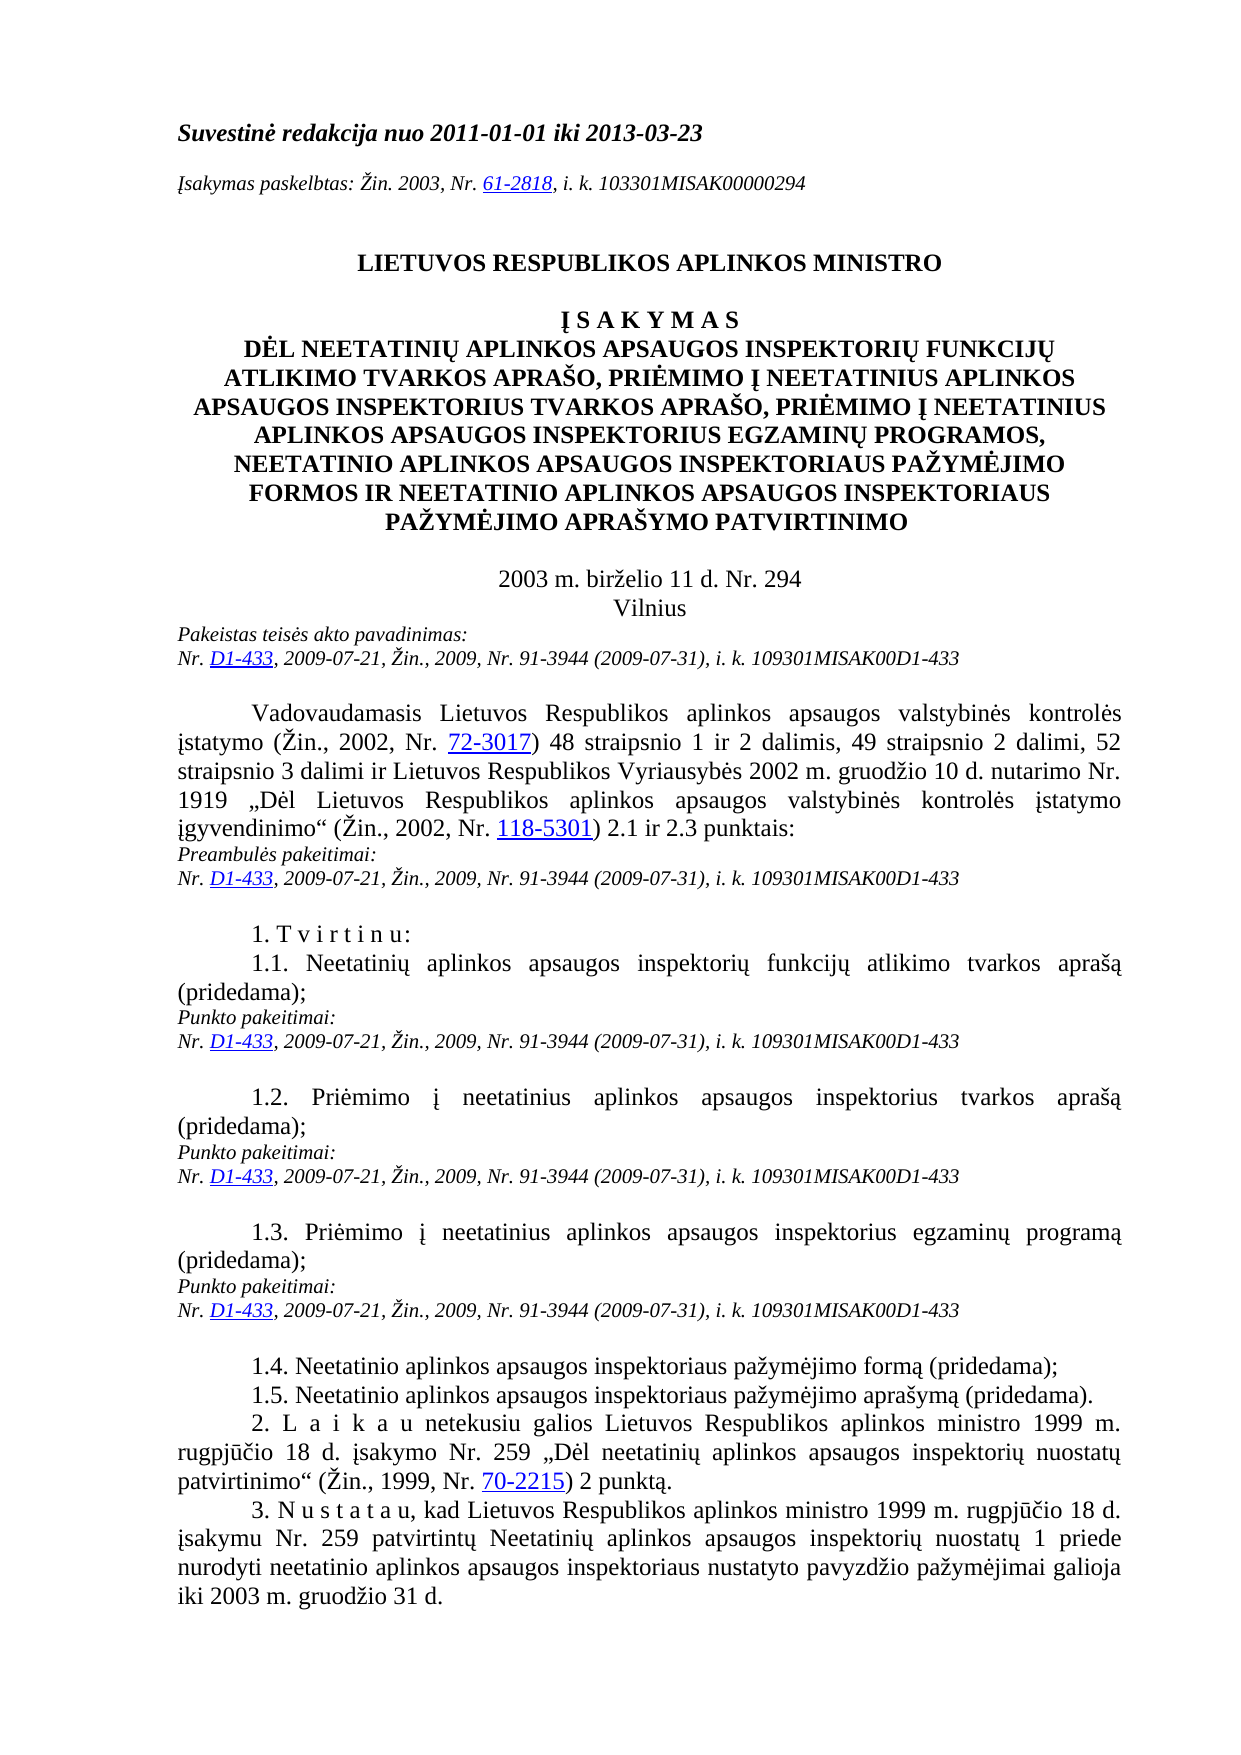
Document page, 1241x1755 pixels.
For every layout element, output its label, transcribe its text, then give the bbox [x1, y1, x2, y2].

text LIETUVOS RESPUBLIKOS APLINKOS MINISTRO [177, 248, 1122, 277]
text 1.1. Neetatinių aplinkos apsaugos inspektorių funkcijų atlikimo tvarkos aprašą (pridedama); [177, 948, 1122, 1005]
text Suvestinė redakcija nuo 2011-01-01 iki 2013-03-23 [177, 118, 1122, 147]
text Nr. D1-433, 2009-07-21, Žin., 2009, Nr. 91-3944 (2009-07-31), i. k. 109301MISAK00D1-433 [177, 646, 1122, 670]
text Nr. D1-433, 2009-07-21, Žin., 2009, Nr. 91-3944 (2009-07-31), i. k. 109301MISAK00D1-433 [177, 1029, 1122, 1053]
text 1.2. Priėmimo į neetatinius aplinkos apsaugos inspektorius tvarkos aprašą (pridedama); [177, 1082, 1122, 1140]
text 2003 m. birželio 11 d. Nr. 294 [177, 564, 1122, 593]
text Punkto pakeitimai: [177, 1140, 1122, 1164]
text Preambulės pakeitimai: [177, 842, 1122, 866]
text 3. Nustatau, kad Lietuvos Respublikos aplinkos ministro 1999 m. rugpjūčio 18 d. įsakymu Nr. 259 patvirtintų Neetatinių aplinkos apsaugos inspektorių nuostatų 1 priede nurodyti neetatinio aplinkos apsaugos inspektoriaus nustatyto pavyzdžio pažymėjimai galioja iki 2003 m. gruodžio 31 d. [177, 1495, 1122, 1610]
text 1.5. Neetatinio aplinkos apsaugos inspektoriaus pažymėjimo aprašymą (pridedama). [177, 1380, 1122, 1408]
text 1.3. Priėmimo į neetatinius aplinkos apsaugos inspektorius egzaminų programą (pridedama); [177, 1217, 1122, 1274]
text Punkto pakeitimai: [177, 1005, 1122, 1029]
text 2. L a i k a u netekusiu galios Lietuvos Respublikos aplinkos ministro 1999 m. rugpjūčio 18 d. įsakymo Nr. 259 „Dėl neetatinių aplinkos apsaugos inspektorių nuostatų patvirtinimo“ (Žin., 1999, Nr. 70-2215) 2 punktą. [177, 1408, 1122, 1495]
text Įsakymas paskelbtas: Žin. 2003, Nr. 61-2818, i. k. 103301MISAK00000294 [177, 171, 1122, 195]
text Nr. D1-433, 2009-07-21, Žin., 2009, Nr. 91-3944 (2009-07-31), i. k. 109301MISAK00D1-433 [177, 1164, 1122, 1188]
text Pakeistas teisės akto pavadinimas: [177, 622, 1122, 646]
text DĖL NEETATINIŲ APLINKOS APSAUGOS INSPEKTORIŲ FUNKCIJŲ ATLIKIMO TVARKOS APRAŠO, PRIĖMIMO Į NEETATINIUS APLINKOS APSAUGOS INSPEKTORIUS TVARKOS APRAŠO, PRIĖMIMO Į NEETATINIUS APLINKOS APSAUGOS INSPEKTORIUS EGZAMINŲ PROGRAMOS, NEETATINIO APLINKOS APSAUGOS INSPEKTORIAUS PAŽYMĖJIMO FORMOS IR NEETATINIO APLINKOS APSAUGOS INSPEKTORIAUS PAŽYMĖJIMO APRAŠYMO PATVIRTINIMO [177, 334, 1122, 535]
text Punkto pakeitimai: [177, 1274, 1122, 1298]
text 1.4. Neetatinio aplinkos apsaugos inspektoriaus pažymėjimo formą (pridedama); [177, 1351, 1122, 1380]
text Vilnius [177, 593, 1122, 622]
text Į S A K Y M A S [177, 305, 1122, 334]
text Vadovaudamasis Lietuvos Respublikos aplinkos apsaugos valstybinės kontrolės įstatymo (Žin., 2002, Nr. 72-3017) 48 straipsnio 1 ir 2 dalimis, 49 straipsnio 2 dalimi, 52 straipsnio 3 dalimi ir Lietuvos Respublikos Vyriausybės 2002 m. gruodžio 10 d. nutarimo Nr. 1919 „Dėl Lietuvos Respublikos aplinkos apsaugos valstybinės kontrolės įstatymo įgyvendinimo“ (Žin., 2002, Nr. 118-5301) 2.1 ir 2.3 punktais: [177, 698, 1122, 842]
text Nr. D1-433, 2009-07-21, Žin., 2009, Nr. 91-3944 (2009-07-31), i. k. 109301MISAK00D1-433 [177, 866, 1122, 890]
text 1. Tvirtinu: [177, 919, 1122, 948]
text Nr. D1-433, 2009-07-21, Žin., 2009, Nr. 91-3944 (2009-07-31), i. k. 109301MISAK00D1-433 [177, 1298, 1122, 1322]
